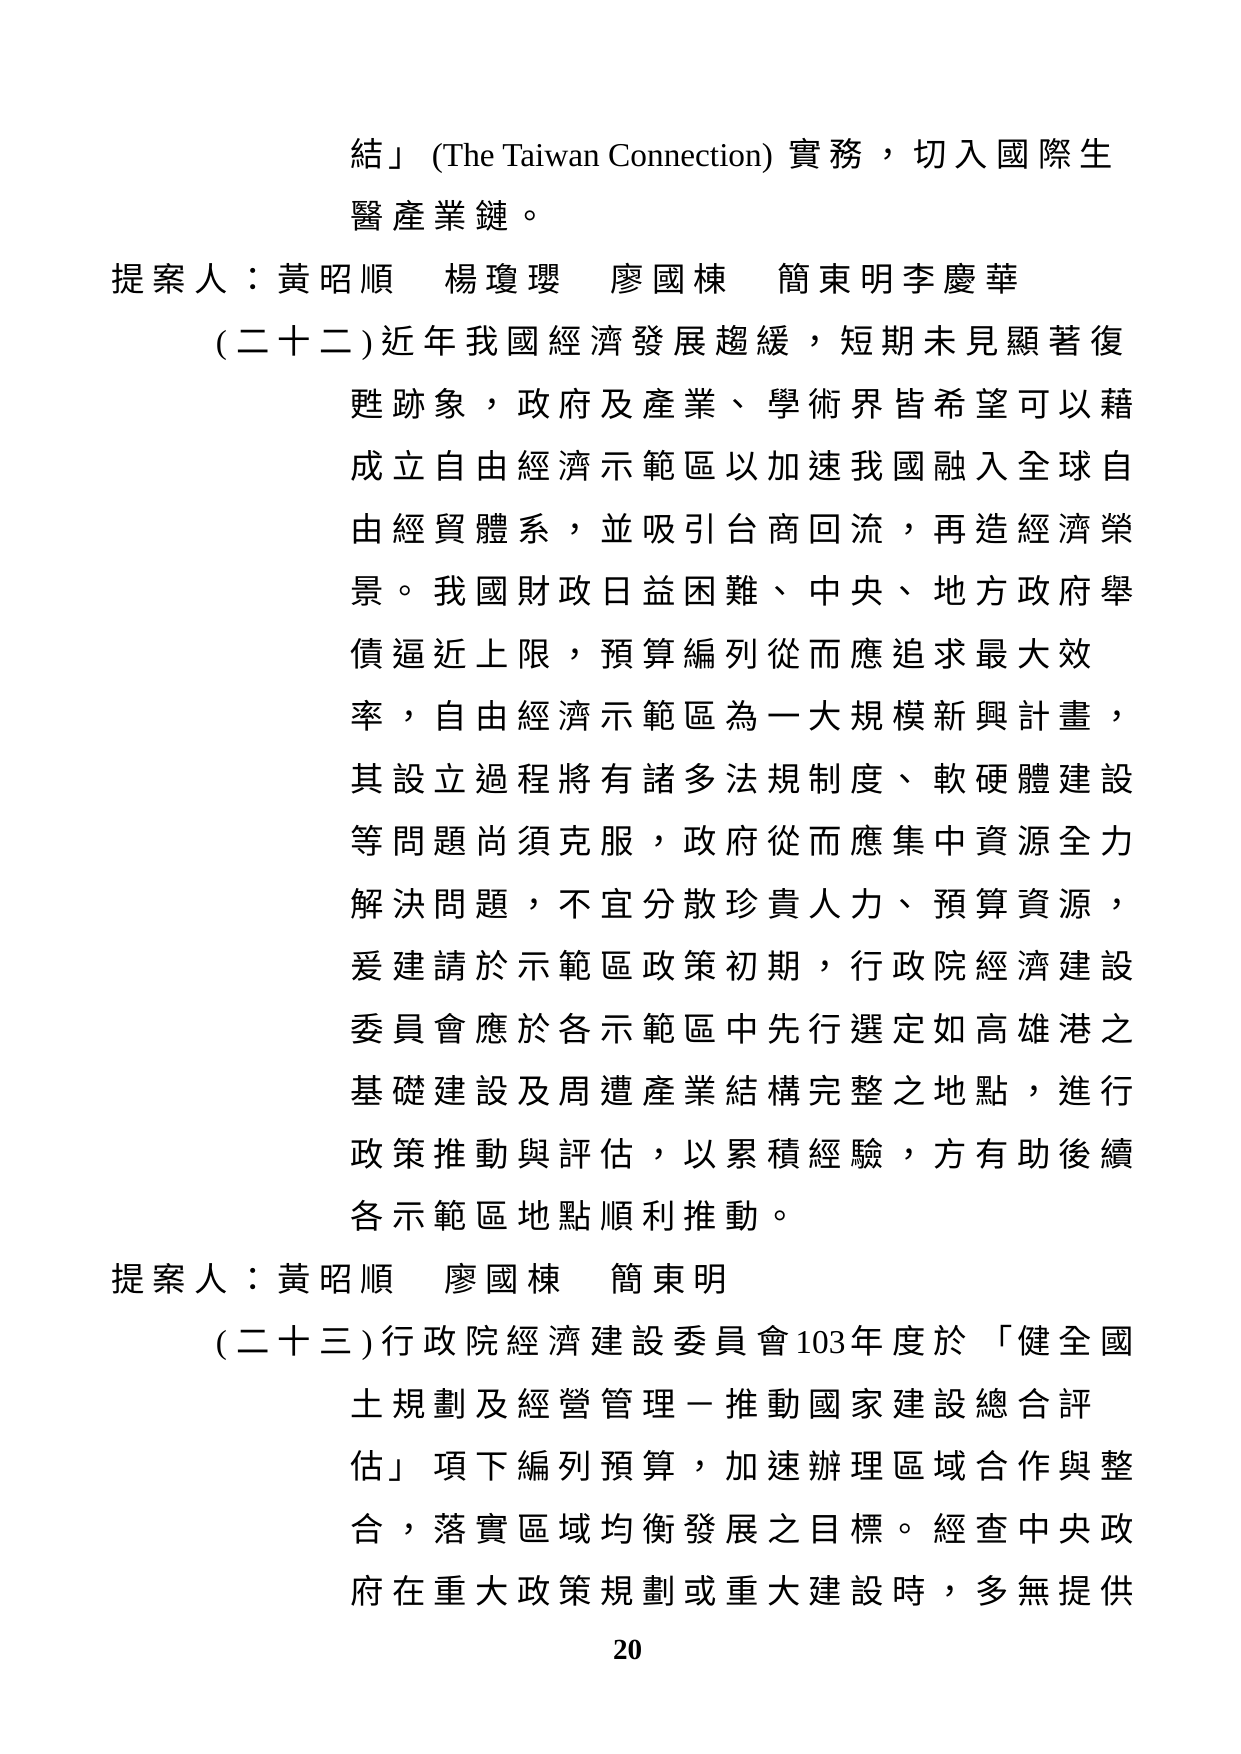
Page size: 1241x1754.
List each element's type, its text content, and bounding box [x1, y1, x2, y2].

text 提案人：黃昭順 楊瓊瓔 廖國棟 簡東明李慶華 [107, 235, 1044, 298]
text (二十二)近年我國經濟發展趨緩，短期未見顯著復甦跡象，政府及產業、學術界皆希望可以藉成立自由經濟示範區以加速我國融入全球自由經貿體系，並吸引台商回流，再造經濟榮景。我國財政日益困難、中央、地方政府舉債逼近上限，預算編列從而應追求最大效率，自由經濟示範區為一大規模新興計畫，其設立過程將有諸多法規制度、軟硬體建設等問題尚須克服，政府從而應集中資源全力解決問題，不宜分散珍貴人力、預算資源，爰建請於示範區政策初期，行政院經濟建設委員會應於各示範區中先行選定如高雄港之基礎建設及周遭產業結構完整之地點，進行政策推動與評估，以累積經驗，方有助後續各示範區地點順利推動。 [210, 298, 1148, 1235]
text 結」(The Taiwan Connection) 實務，切入國際生醫產業鏈。 [210, 110, 1148, 235]
text (二十三)行政院經濟建設委員會103年度於「健全國土規劃及經營管理－推動國家建設總合評估」項下編列預算，加速辦理區域合作與整合，落實區域均衡發展之目標。經查中央政府在重大政策規劃或重大建設時，多無提供 [210, 1298, 1148, 1610]
text 提案人：黃昭順 廖國棟 簡東明 [107, 1235, 1044, 1298]
